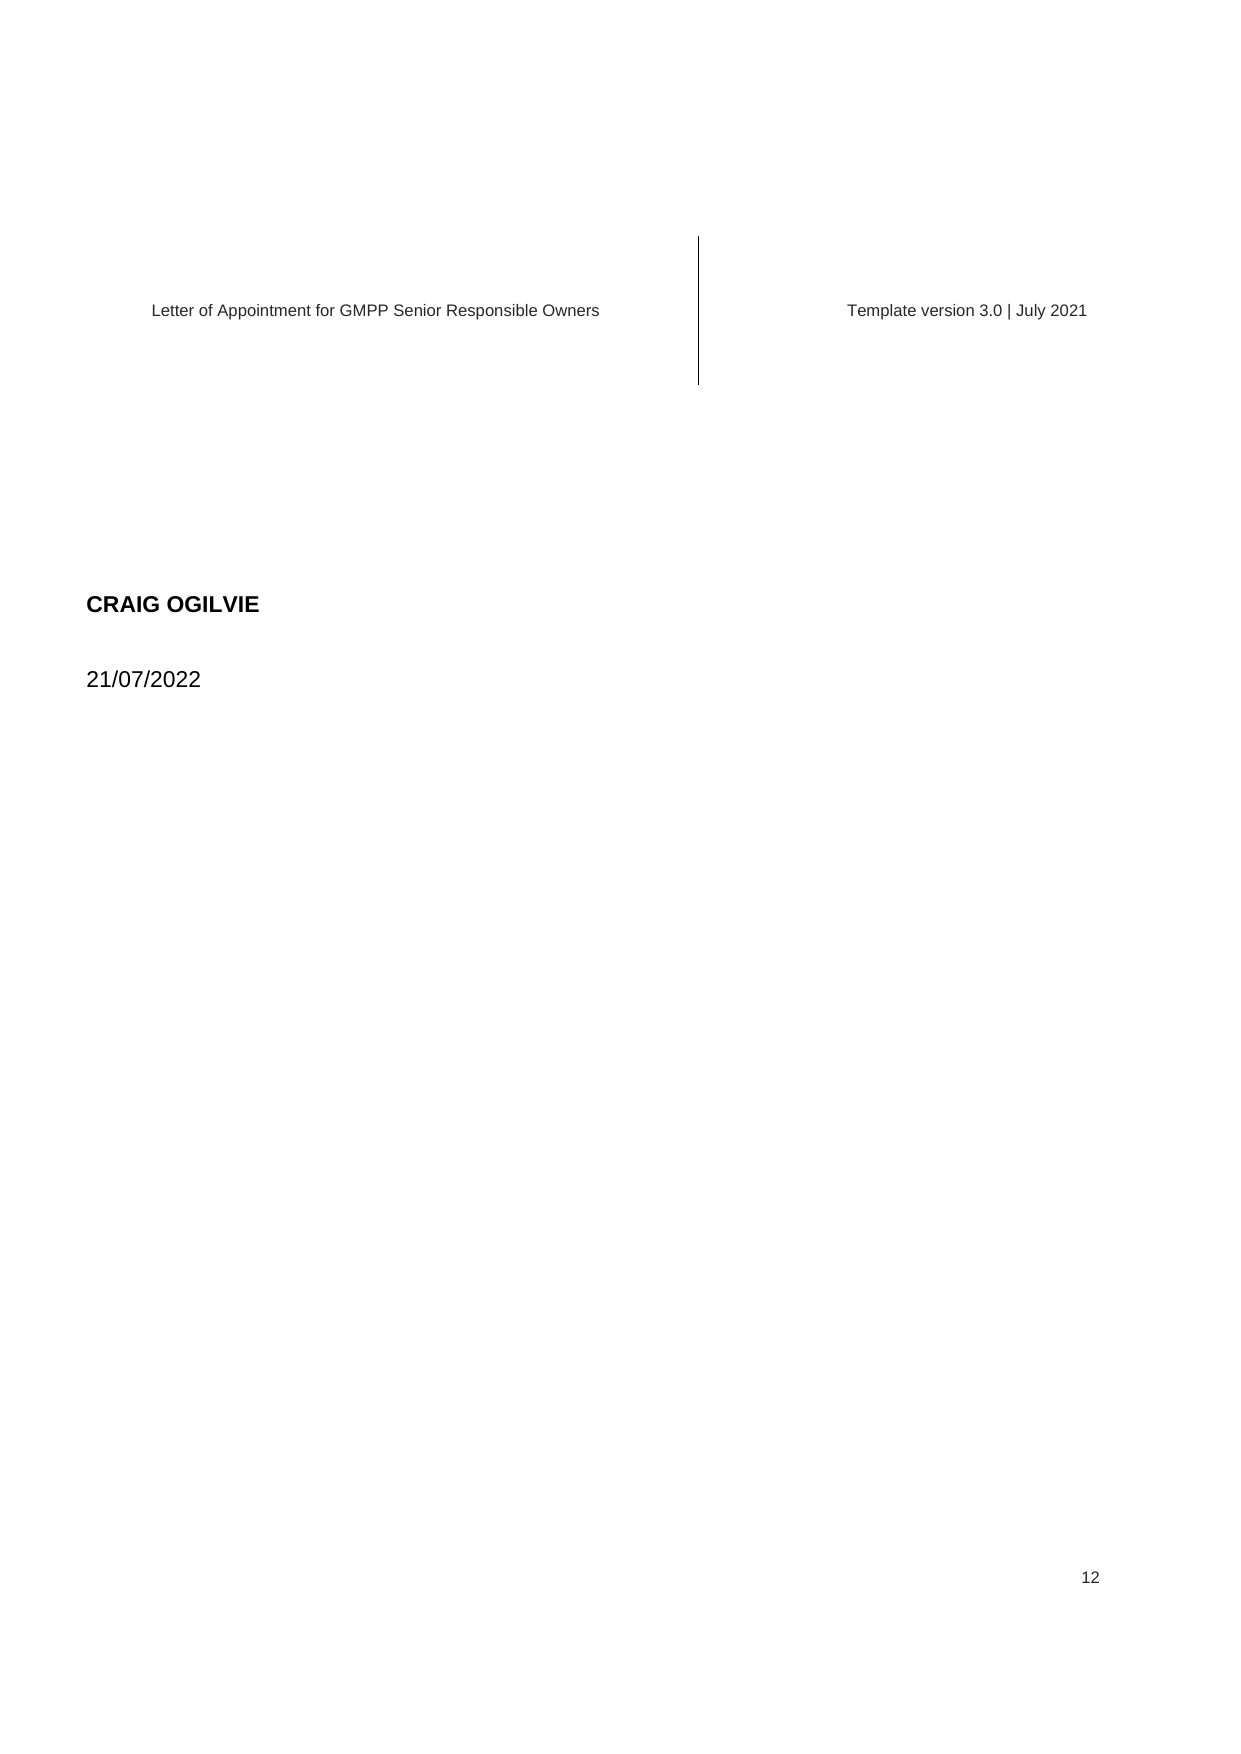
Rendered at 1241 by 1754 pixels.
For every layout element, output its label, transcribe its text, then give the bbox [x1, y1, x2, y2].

table_cell CRAIG OGILVIE [76, 591, 1164, 635]
table_cell 21/07/2022 [76, 666, 1164, 710]
table_cell [76, 636, 1164, 665]
